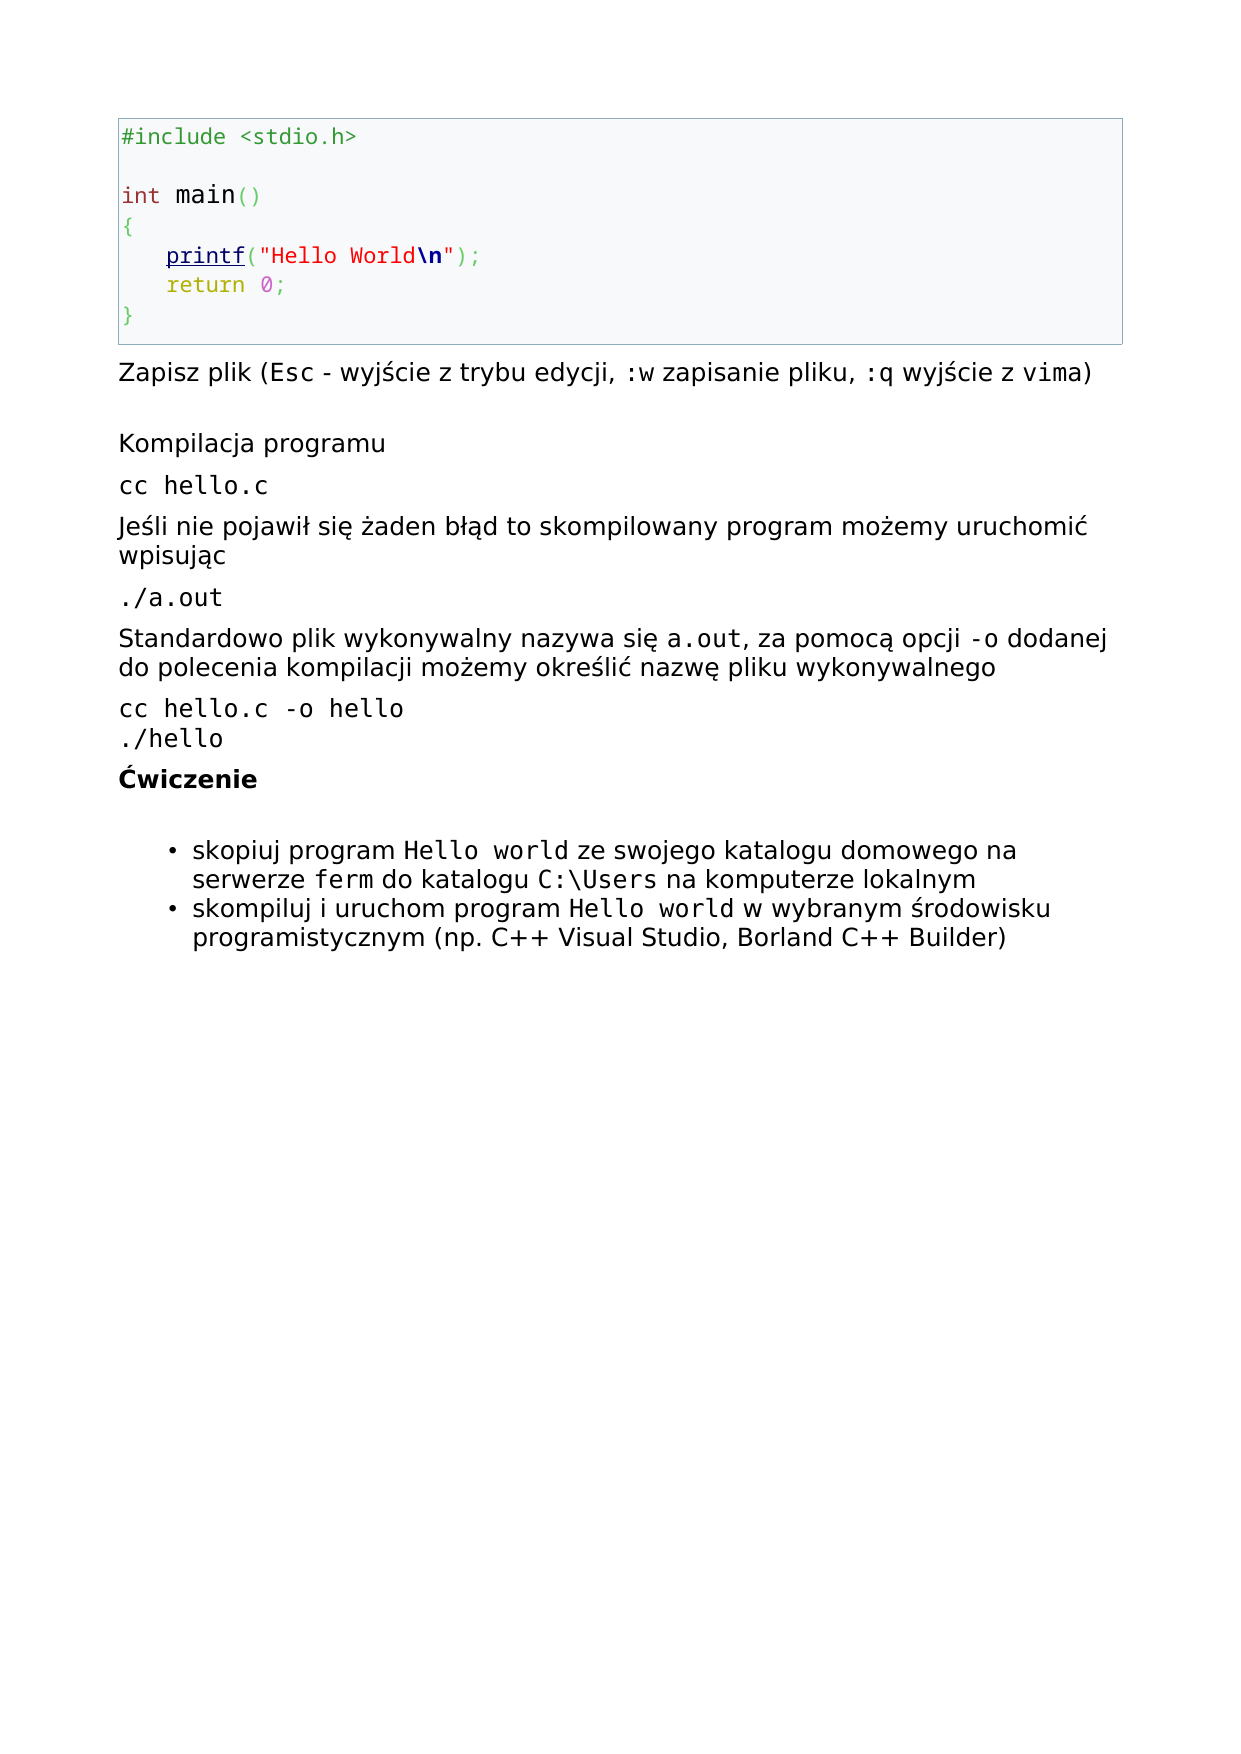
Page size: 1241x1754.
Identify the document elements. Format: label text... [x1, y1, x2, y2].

text cc hello.c [118, 471, 1122, 500]
text Ćwiczenie [118, 765, 1122, 794]
text ./a.out [118, 583, 1122, 612]
list skompiluj i uruchom program Hello world w wybranym środowisku programistycznym (np. C++ Visual Studio, Borland C++ Builder) [177, 894, 1122, 953]
text cc hello.c -o hello ./hello [118, 695, 1122, 753]
text Kompilacja programu [118, 429, 1122, 459]
list skopiuj program Hello world ze swojego katalogu domowego na serwerze ferm do katalogu C:\Users na komputerze lokalnym [177, 836, 1122, 894]
table_header #include <stdio.h> int main() { printf("Hello World\n"); return 0; } [119, 119, 1122, 344]
text Zapisz plik (Esc - wyjście z trybu edycji, :w zapisanie pliku, :q wyjście z vima) [118, 359, 1122, 417]
text Standardowo plik wykonywalny nazywa się a.out, za pomocą opcji -o dodanej do polecenia kompilacji możemy określić nazwę pliku wykonywalnego [118, 624, 1122, 682]
text Jeśli nie pojawił się żaden błąd to skompilowany program możemy uruchomić wpisując [118, 512, 1122, 570]
